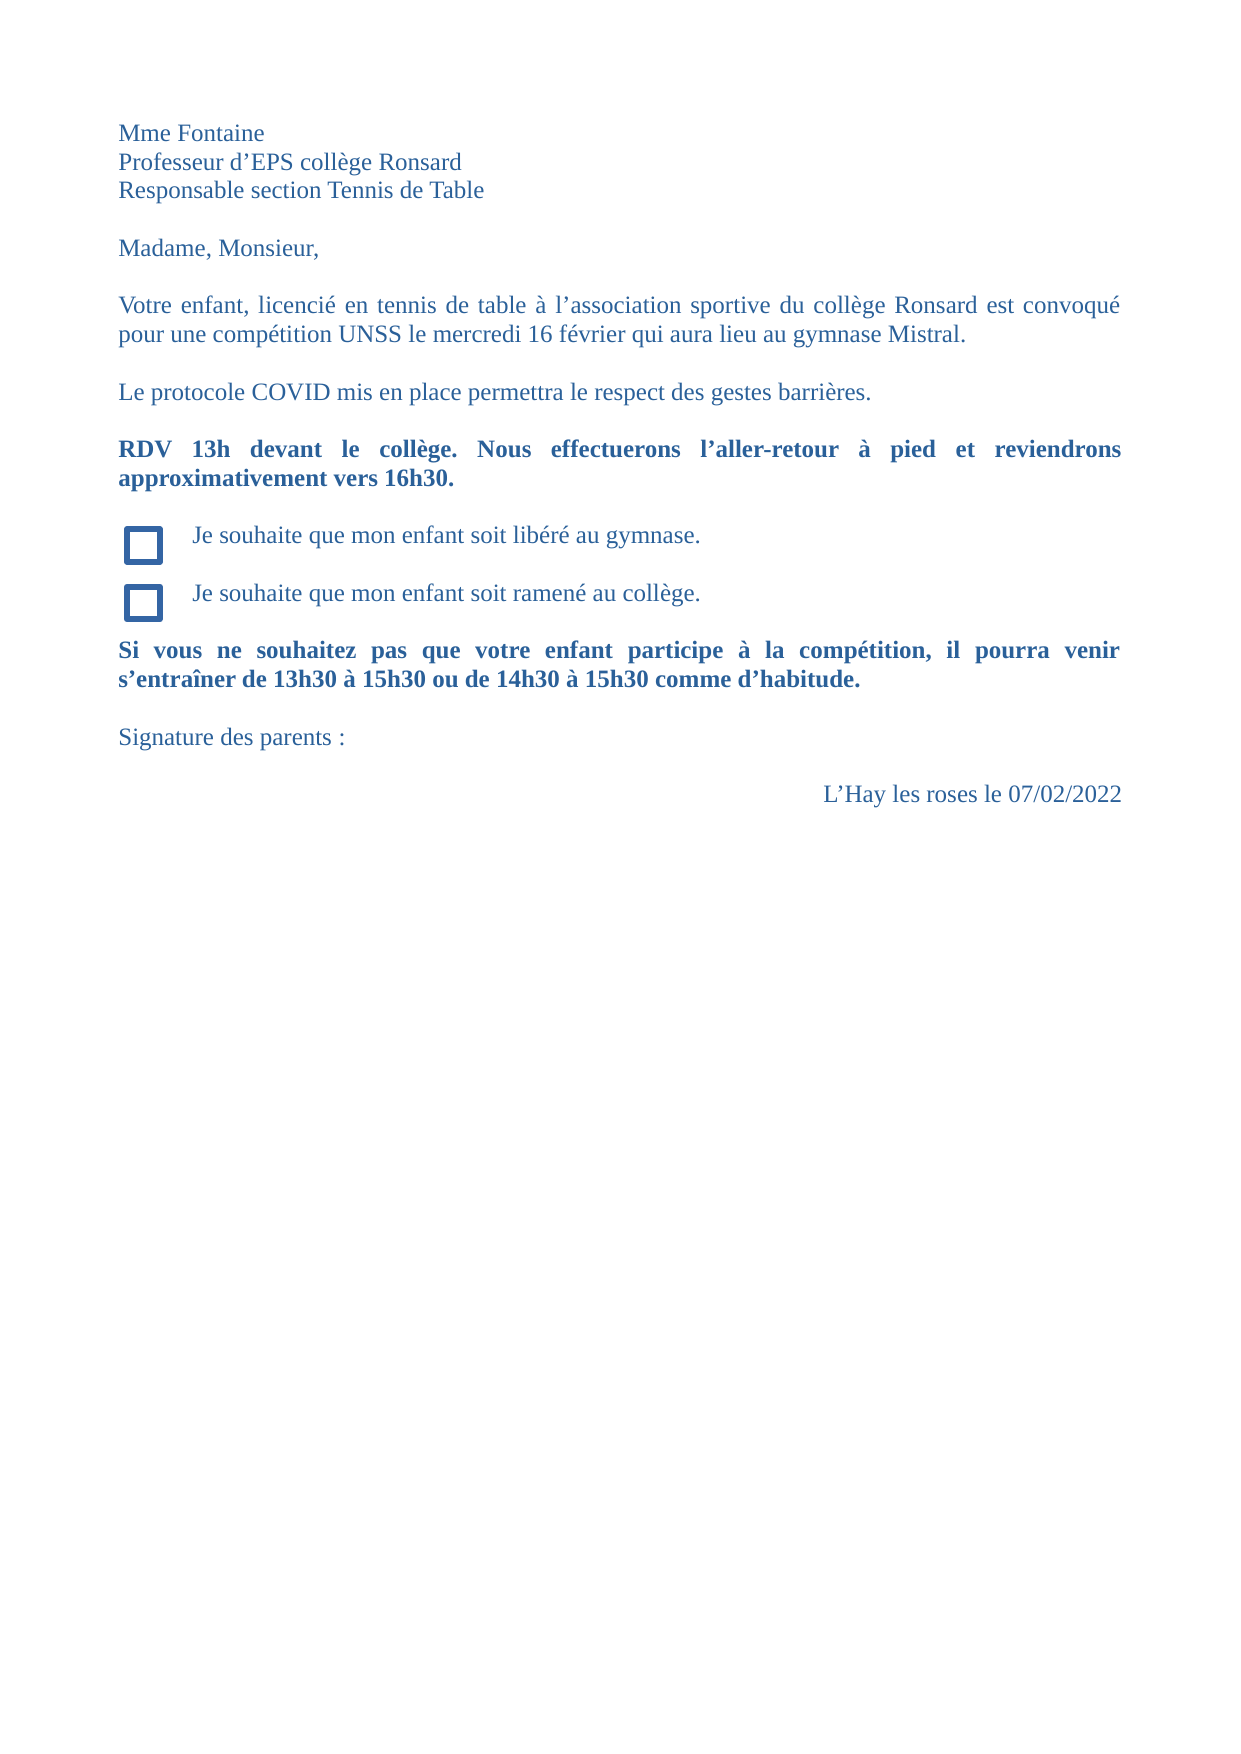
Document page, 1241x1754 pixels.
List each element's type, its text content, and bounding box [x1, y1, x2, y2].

text RDV 13h devant le collège. Nous effectuerons l’aller-retour à pied et reviendrons approximativement vers 16h30. [118, 434, 1122, 492]
text Mme Fontaine [118, 118, 1122, 147]
text L’Hay les roses le 07/02/2022 [118, 779, 1122, 808]
text Si vous ne souhaitez pas que votre enfant participe à la compétition, il pourra venir s’entraîner de 13h30 à 15h30 ou de 14h30 à 15h30 comme d’habitude. [118, 636, 1122, 693]
text Signature des parents : [118, 722, 1122, 751]
text Madame, Monsieur, [118, 233, 1122, 262]
text Professeur d’EPS collège Ronsard [118, 147, 1122, 176]
text Je souhaite que mon enfant soit libéré au gymnase. [118, 521, 1122, 549]
text Votre enfant, licencié en tennis de table à l’association sportive du collège Ronsard est convoqué pour une compétition UNSS le mercredi 16 février qui aura lieu au gymnase Mistral. [118, 291, 1122, 348]
text Responsable section Tennis de Table [118, 176, 1122, 204]
text Le protocole COVID mis en place permettra le respect des gestes barrières. [118, 377, 1122, 406]
text Je souhaite que mon enfant soit ramené au collège. [118, 578, 1122, 607]
